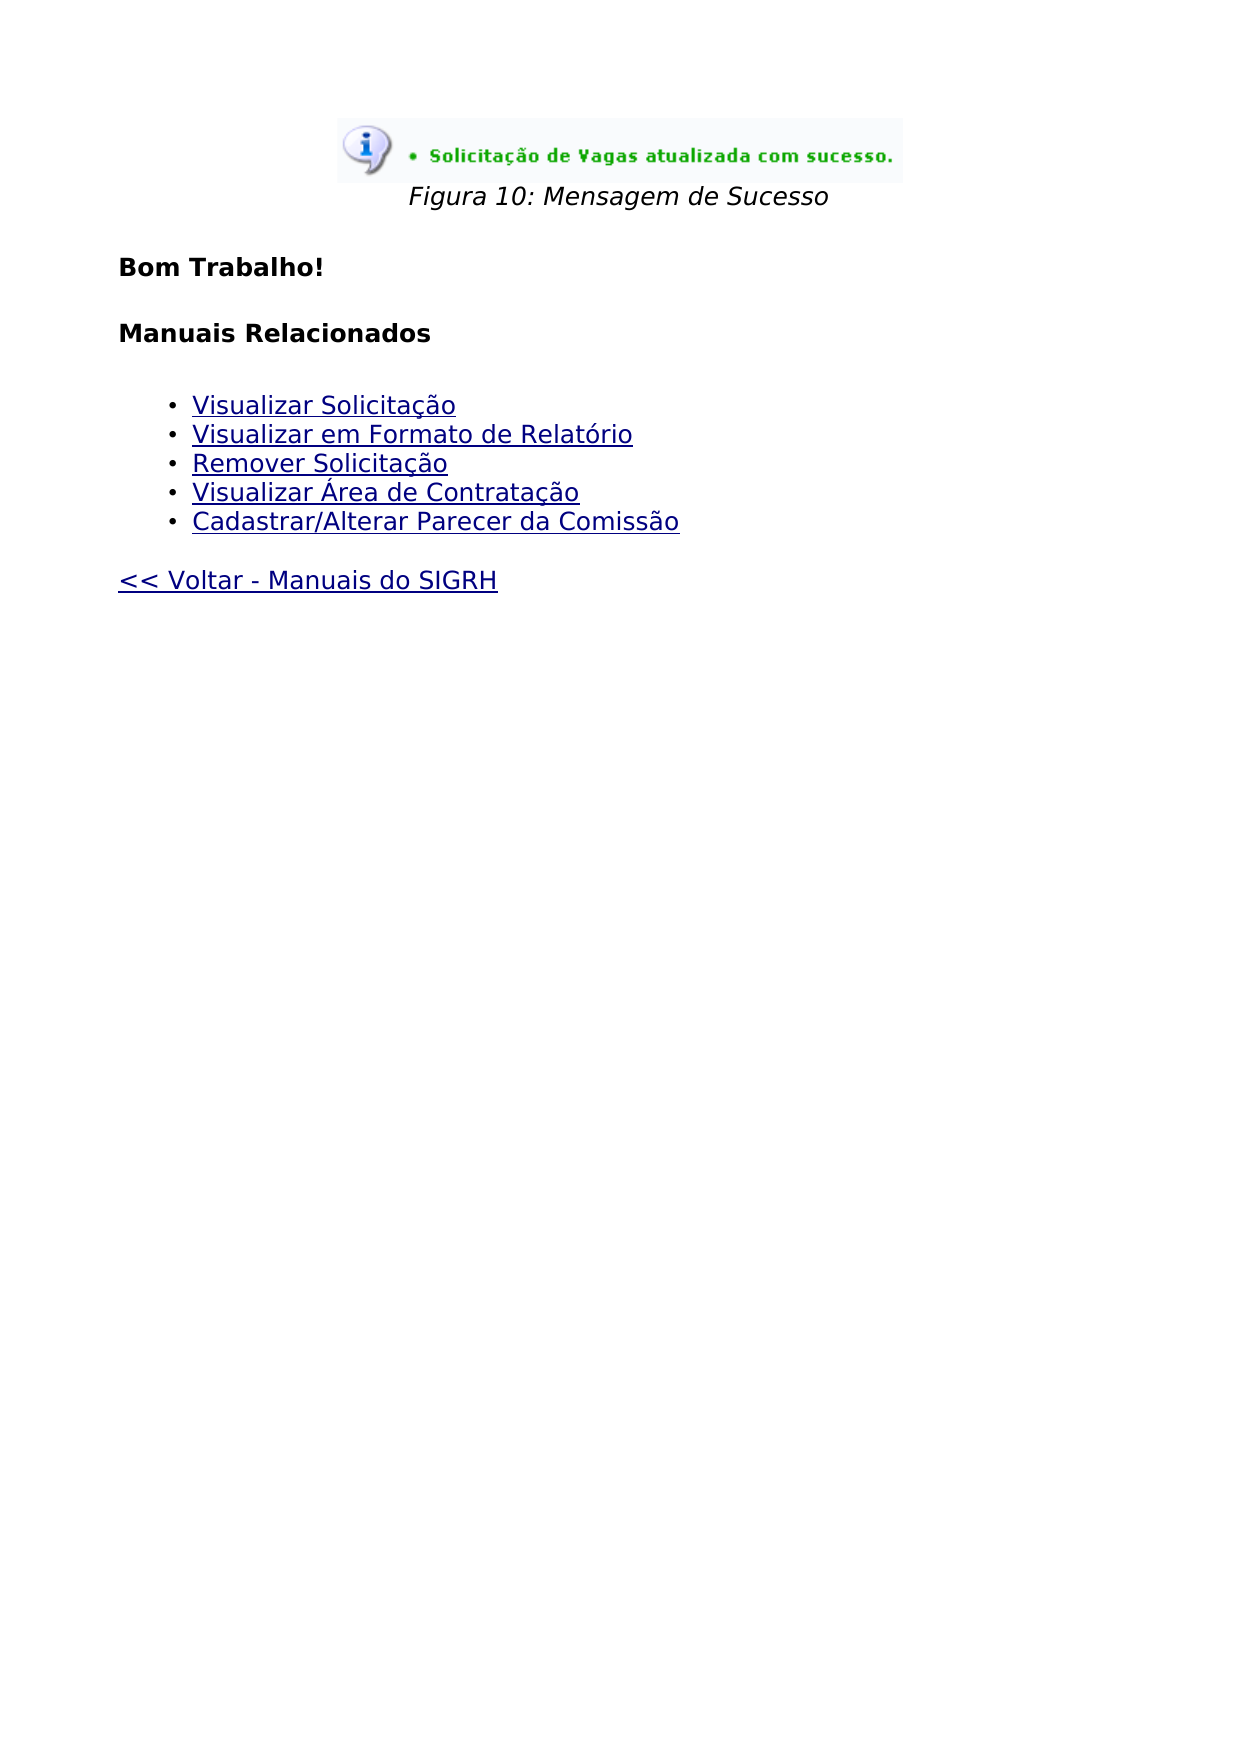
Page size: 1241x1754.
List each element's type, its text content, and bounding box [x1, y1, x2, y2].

text Figura 10: Mensagem de Sucesso [337, 183, 903, 211]
list Visualizar Solicitação [177, 391, 1122, 420]
picture [337, 118, 903, 183]
list Cadastrar/Alterar Parecer da Comissão [177, 507, 1122, 537]
text Bom Trabalho! [118, 253, 1122, 282]
subtitle Manuais Relacionados [118, 320, 1122, 349]
text << Voltar - Manuais do SIGRH [118, 566, 1122, 595]
list Visualizar Área de Contratação [177, 478, 1122, 507]
list Visualizar em Formato de Relatório [177, 420, 1122, 449]
list Remover Solicitação [177, 449, 1122, 478]
